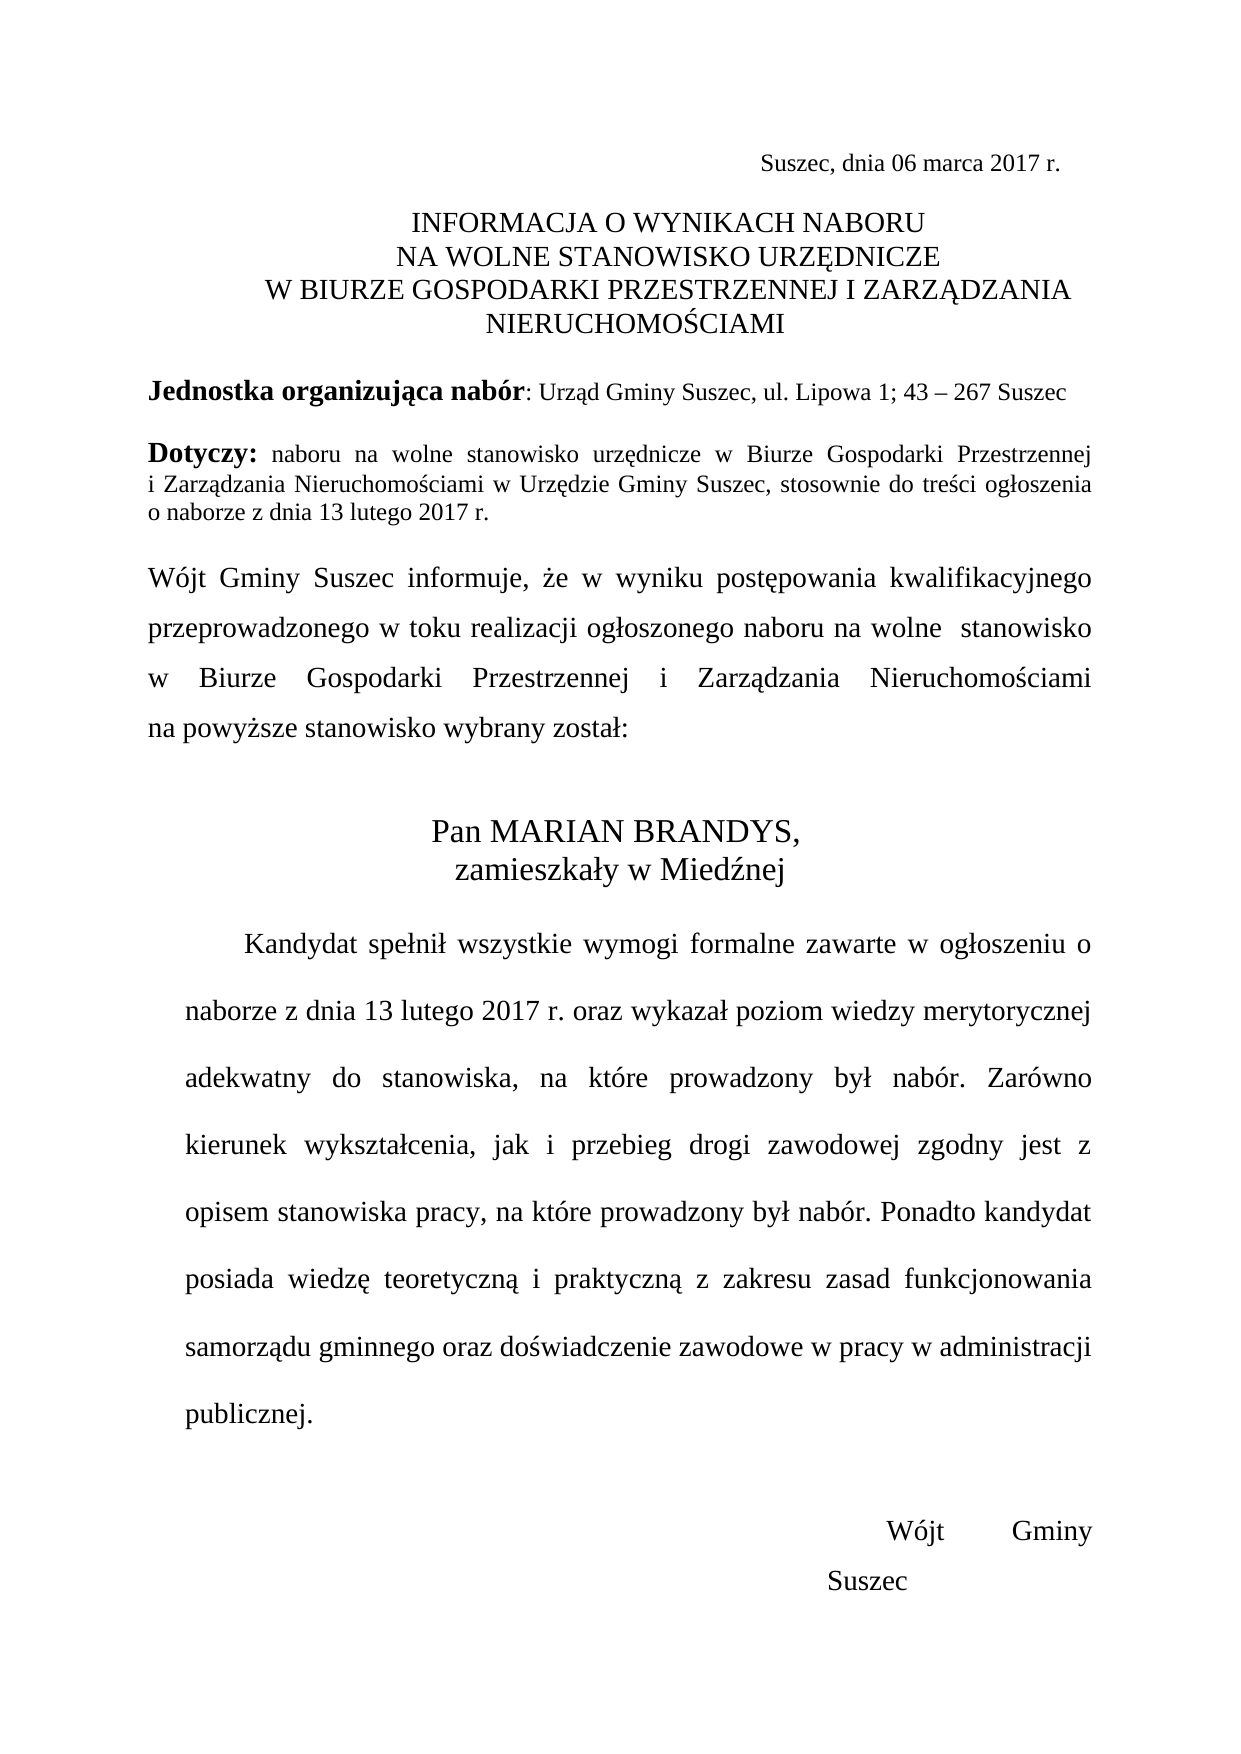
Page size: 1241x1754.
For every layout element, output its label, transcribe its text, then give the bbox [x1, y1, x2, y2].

text Suszec, dnia 06 marca 2017 r. [148, 148, 1093, 176]
text NA WOLNE STANOWISKO URZĘDNICZE [185, 239, 1093, 272]
text Jednostka organizująca nabór: Urząd Gminy Suszec, ul. Lipowa 1; 43 – 267 Suszec [148, 373, 1093, 406]
text INFORMACJA O WYNIKACH NABORU [185, 205, 1093, 239]
text zamieszkały w Miedźnej [148, 849, 1093, 888]
text Kandydat spełnił wszystkie wymogi formalne zawarte w ogłoszeniu o naborze z dnia 13 lutego 2017 r. oraz wykazał poziom wiedzy merytorycznej adekwatny do stanowiska, na które prowadzony był nabór. Zarówno kierunek wykształcenia, jak i przebieg drogi zawodowej zgodny jest z opisem stanowiska pracy, na które prowadzony był nabór. Ponadto kandydat posiada wiedzę teoretyczną i praktyczną z zakresu zasad funkcjonowania samorządu gminnego oraz doświadczenie zawodowe w pracy w administracji publicznej. [185, 926, 1093, 1429]
text Pan MARIAN BRANDYS, [148, 811, 1093, 849]
text W BIURZE GOSPODARKI PRZESTRZENNEJ I ZARZĄDZANIA NIERUCHOMOŚCIAMI [185, 272, 1093, 339]
text Dotyczy: naboru na wolne stanowisko urzędnicze w Biurze Gospodarki Przestrzennej i Zarządzania Nieruchomościami w Urzędzie Gminy Suszec, stosownie do treści ogłoszenia o naborze z dnia 13 lutego 2017 r. [148, 435, 1093, 526]
text Wójt Gminy Suszec informuje, że w wyniku postępowania kwalifikacyjnego przeprowadzonego w toku realizacji ogłoszonego naboru na wolne stanowisko w Biurze Gospodarki Przestrzennej i Zarządzania Nieruchomościami na powyższe stanowisko wybrany został: [148, 560, 1093, 744]
text Wójt Gminy Suszec [827, 1513, 1093, 1597]
